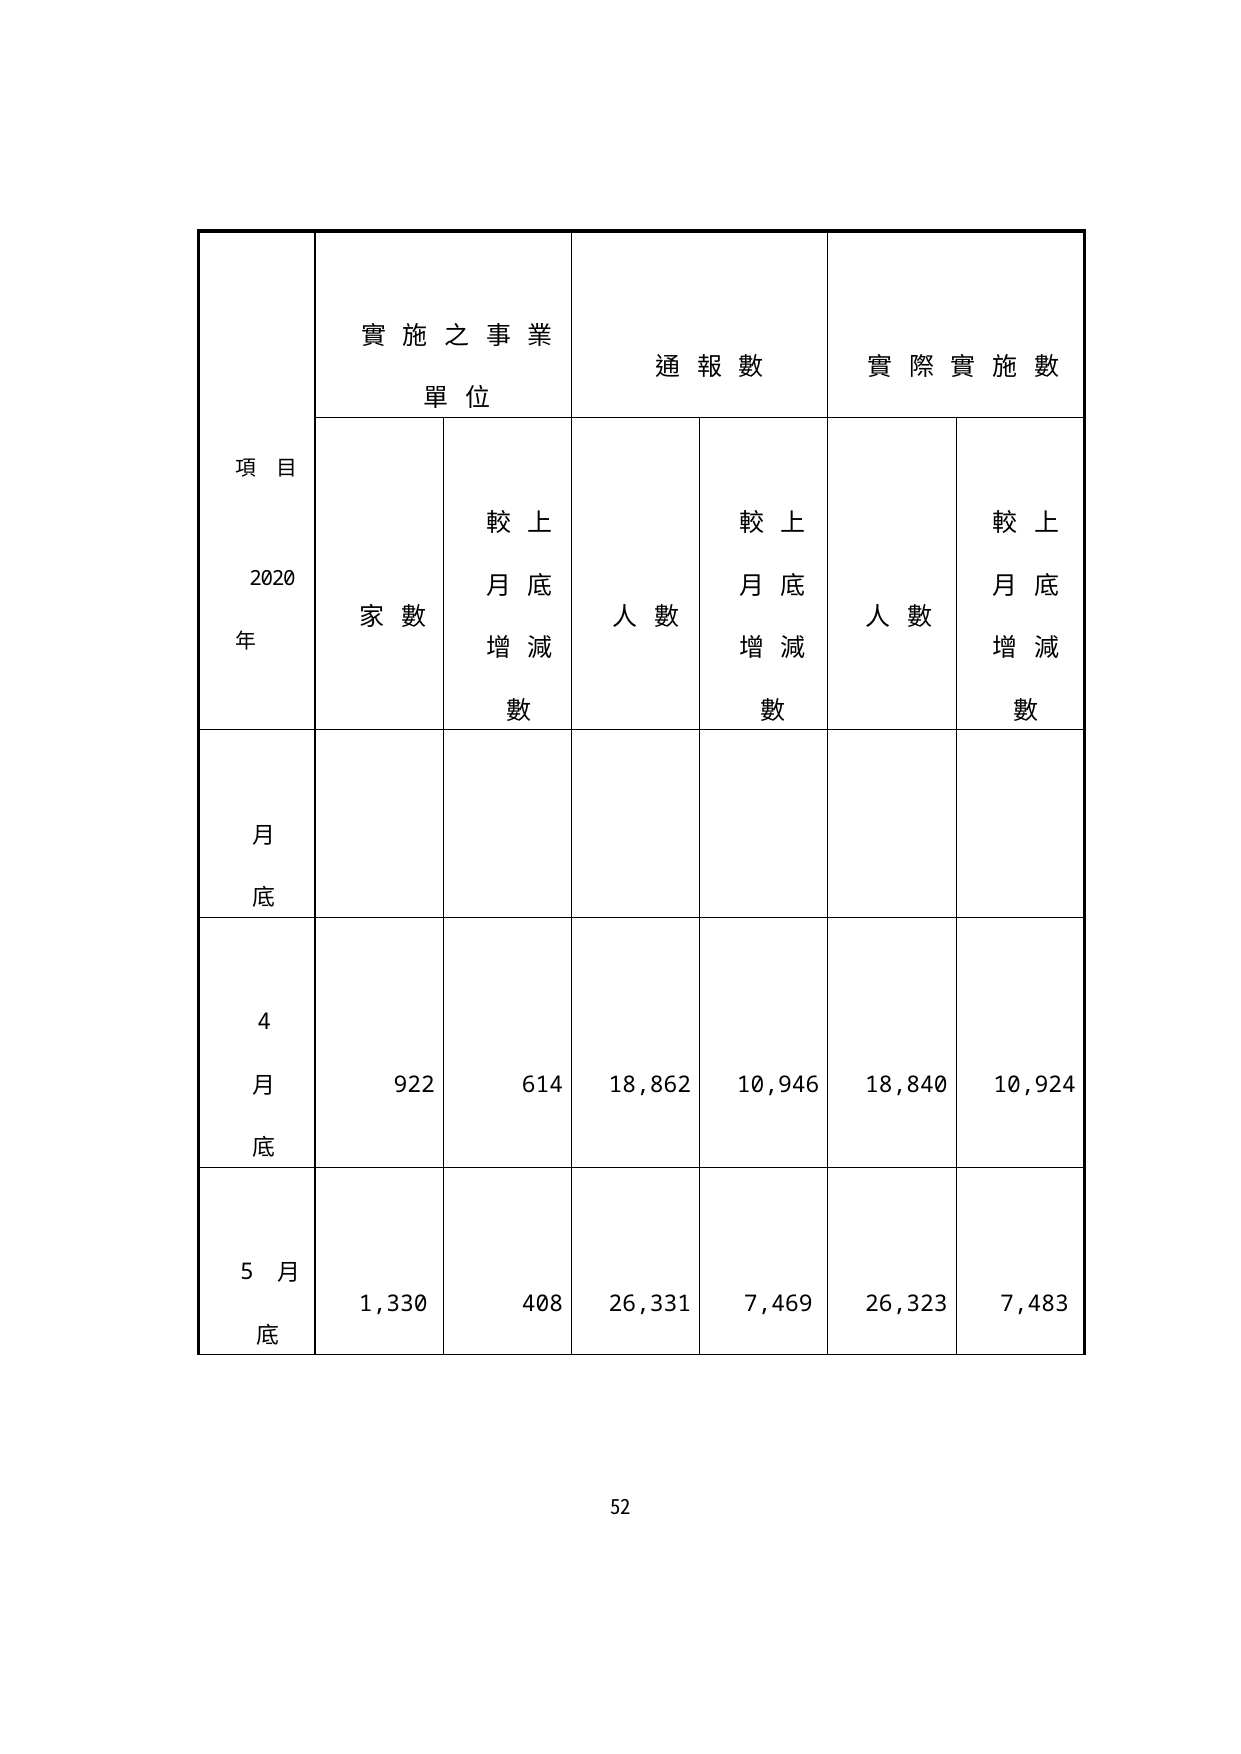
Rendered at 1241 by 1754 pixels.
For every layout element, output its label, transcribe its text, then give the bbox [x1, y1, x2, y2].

table_header 實際實施數 [828, 233, 1083, 417]
table_cell 26,331 [572, 1168, 699, 1354]
table_cell [957, 730, 1083, 917]
table_cell 10,946 [700, 918, 827, 1167]
table_header 實施之事業單位 [316, 233, 571, 417]
table_cell 較上月底 增減數 [444, 418, 571, 729]
table_cell 7,483 [957, 1168, 1083, 1354]
table_cell 26,323 [828, 1168, 956, 1354]
table_cell [444, 730, 571, 917]
table_header 項目 2020年 [200, 233, 314, 729]
table_cell 1,330 [316, 1168, 443, 1354]
table_cell 人數 [828, 418, 956, 729]
table_cell 18,840 [828, 918, 956, 1167]
table_cell 較上月底 增減數 [957, 418, 1083, 729]
table_cell 18,862 [572, 918, 699, 1167]
table_cell 10,924 [957, 918, 1083, 1167]
table_cell 月底 [200, 730, 314, 917]
table_cell [572, 730, 699, 917]
table_cell 7,469 [700, 1168, 827, 1354]
table_cell 較上月底 增減數 [700, 418, 827, 729]
table_cell 922 [316, 918, 443, 1167]
table_cell 5月底 [200, 1168, 314, 1354]
table_cell 4月底 [200, 918, 314, 1167]
table_cell 614 [444, 918, 571, 1167]
table_cell [700, 730, 827, 917]
table_cell 家數 [316, 418, 443, 729]
table_cell [828, 730, 956, 917]
table_header 通報數 [572, 233, 827, 417]
table_cell 408 [444, 1168, 571, 1354]
table_cell [316, 730, 443, 917]
table_cell 人數 [572, 418, 699, 729]
